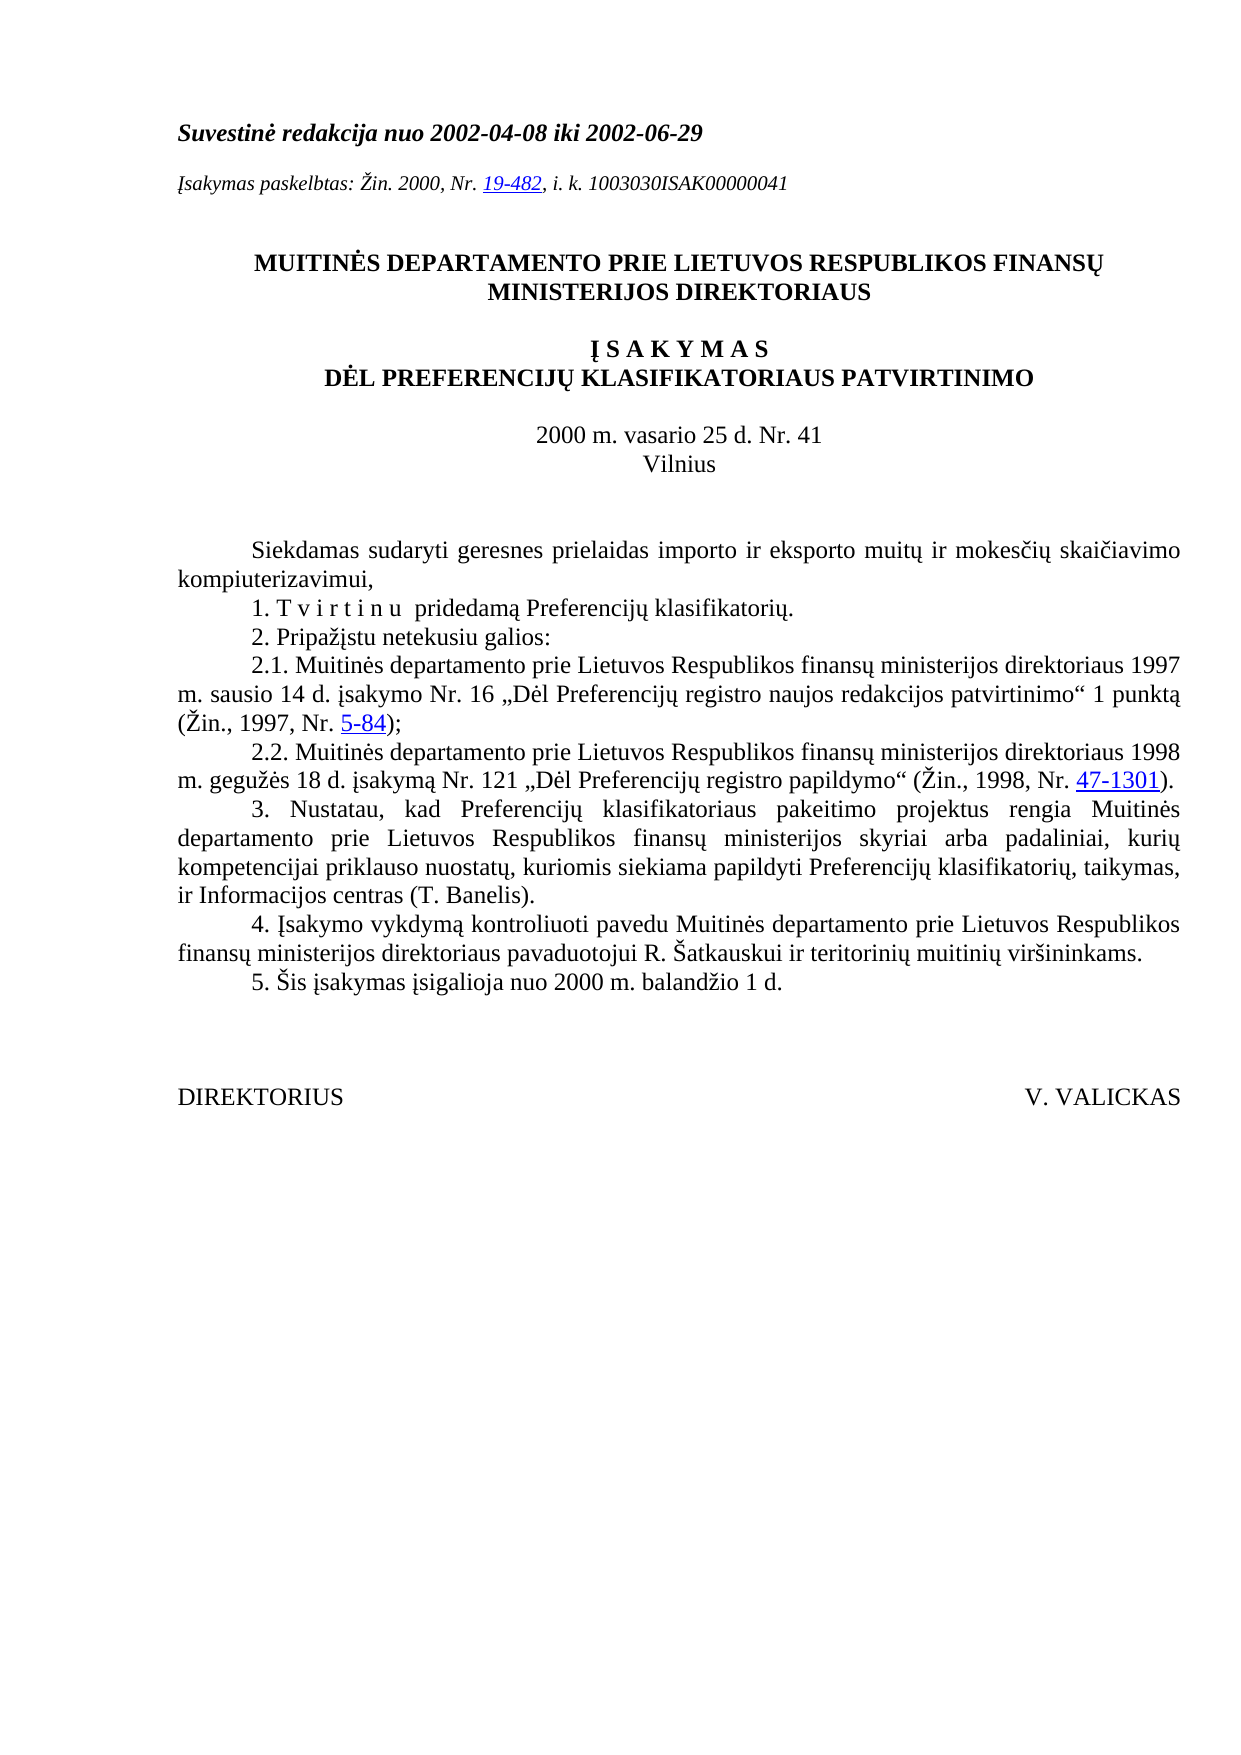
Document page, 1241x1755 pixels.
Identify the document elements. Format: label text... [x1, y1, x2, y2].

text 2000 m. vasario 25 d. Nr. 41 [177, 420, 1181, 449]
text 3. Nustatau, kad Preferencijų klasifikatoriaus pakeitimo projektus rengia Muitinės departamento prie Lietuvos Respublikos finansų ministerijos skyriai arba padaliniai, kurių kompetencijai priklauso nuostatų, kuriomis siekiama papildyti Preferencijų klasifikatorių, taikymas, ir Informacijos centras (T. Banelis). [177, 794, 1181, 909]
text MUITINĖS DEPARTAMENTO PRIE LIETUVOS RESPUBLIKOS FINANSŲ MINISTERIJOS DIREKTORIAUS [177, 248, 1181, 305]
text 2. Pripažįstu netekusiu galios: [177, 622, 1181, 650]
text 5. Šis įsakymas įsigalioja nuo 2000 m. balandžio 1 d. [177, 967, 1181, 995]
text DĖL PREFERENCIJŲ KLASIFIKATORIAUS PATVIRTINIMO [177, 363, 1181, 392]
text Direktorius V. Valickas [177, 1082, 1181, 1110]
text 1. Tvirtinu pridedamą Preferencijų klasifikatorių. [177, 593, 1181, 622]
text Suvestinė redakcija nuo 2002-04-08 iki 2002-06-29 [177, 118, 1181, 147]
text 2.1. Muitinės departamento prie Lietuvos Respublikos finansų ministerijos direktoriaus 1997 m. sausio 14 d. įsakymo Nr. 16 „Dėl Preferencijų registro naujos redakcijos patvirtinimo“ 1 punktą (Žin., 1997, Nr. 5-84); [177, 650, 1181, 737]
text 4. Įsakymo vykdymą kontroliuoti pavedu Muitinės departamento prie Lietuvos Respublikos finansų ministerijos direktoriaus pavaduotojui R. Šatkauskui ir teritorinių muitinių viršininkams. [177, 909, 1181, 967]
text Vilnius [177, 449, 1181, 478]
text Įsakymas paskelbtas: Žin. 2000, Nr. 19-482, i. k. 1003030ISAK00000041 [177, 171, 1181, 195]
text 2.2. Muitinės departamento prie Lietuvos Respublikos finansų ministerijos direktoriaus 1998 m. gegužės 18 d. įsakymą Nr. 121 „Dėl Preferencijų registro papildymo“ (Žin., 1998, Nr. 47-1301). [177, 737, 1181, 794]
text Siekdamas sudaryti geresnes prielaidas importo ir eksporto muitų ir mokesčių skaičiavimo kompiuterizavimui, [177, 535, 1181, 593]
text Į S A K Y M A S [177, 334, 1181, 363]
